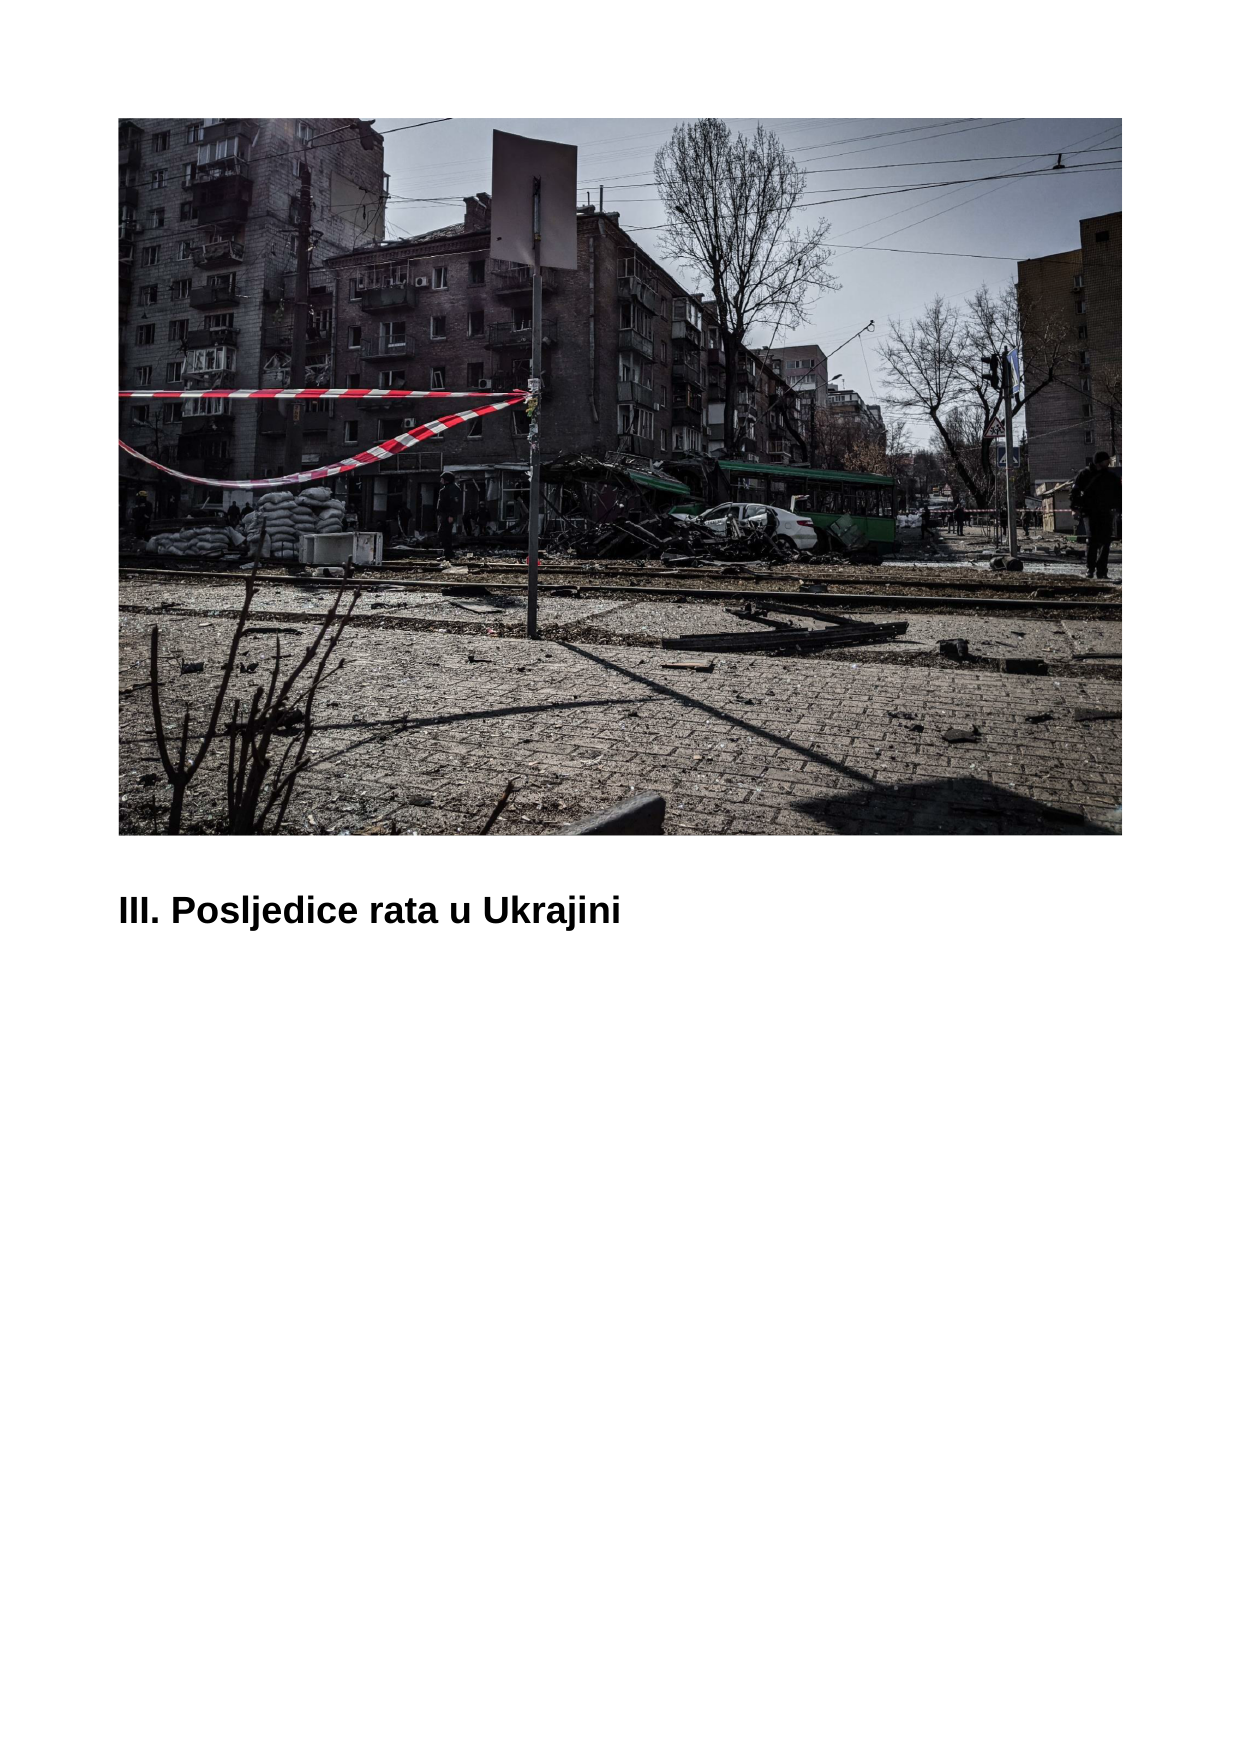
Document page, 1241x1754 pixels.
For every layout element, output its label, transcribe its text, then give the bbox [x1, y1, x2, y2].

picture [118, 118, 1123, 836]
subtitle III. Posljedice rata u Ukrajini [118, 888, 1122, 932]
